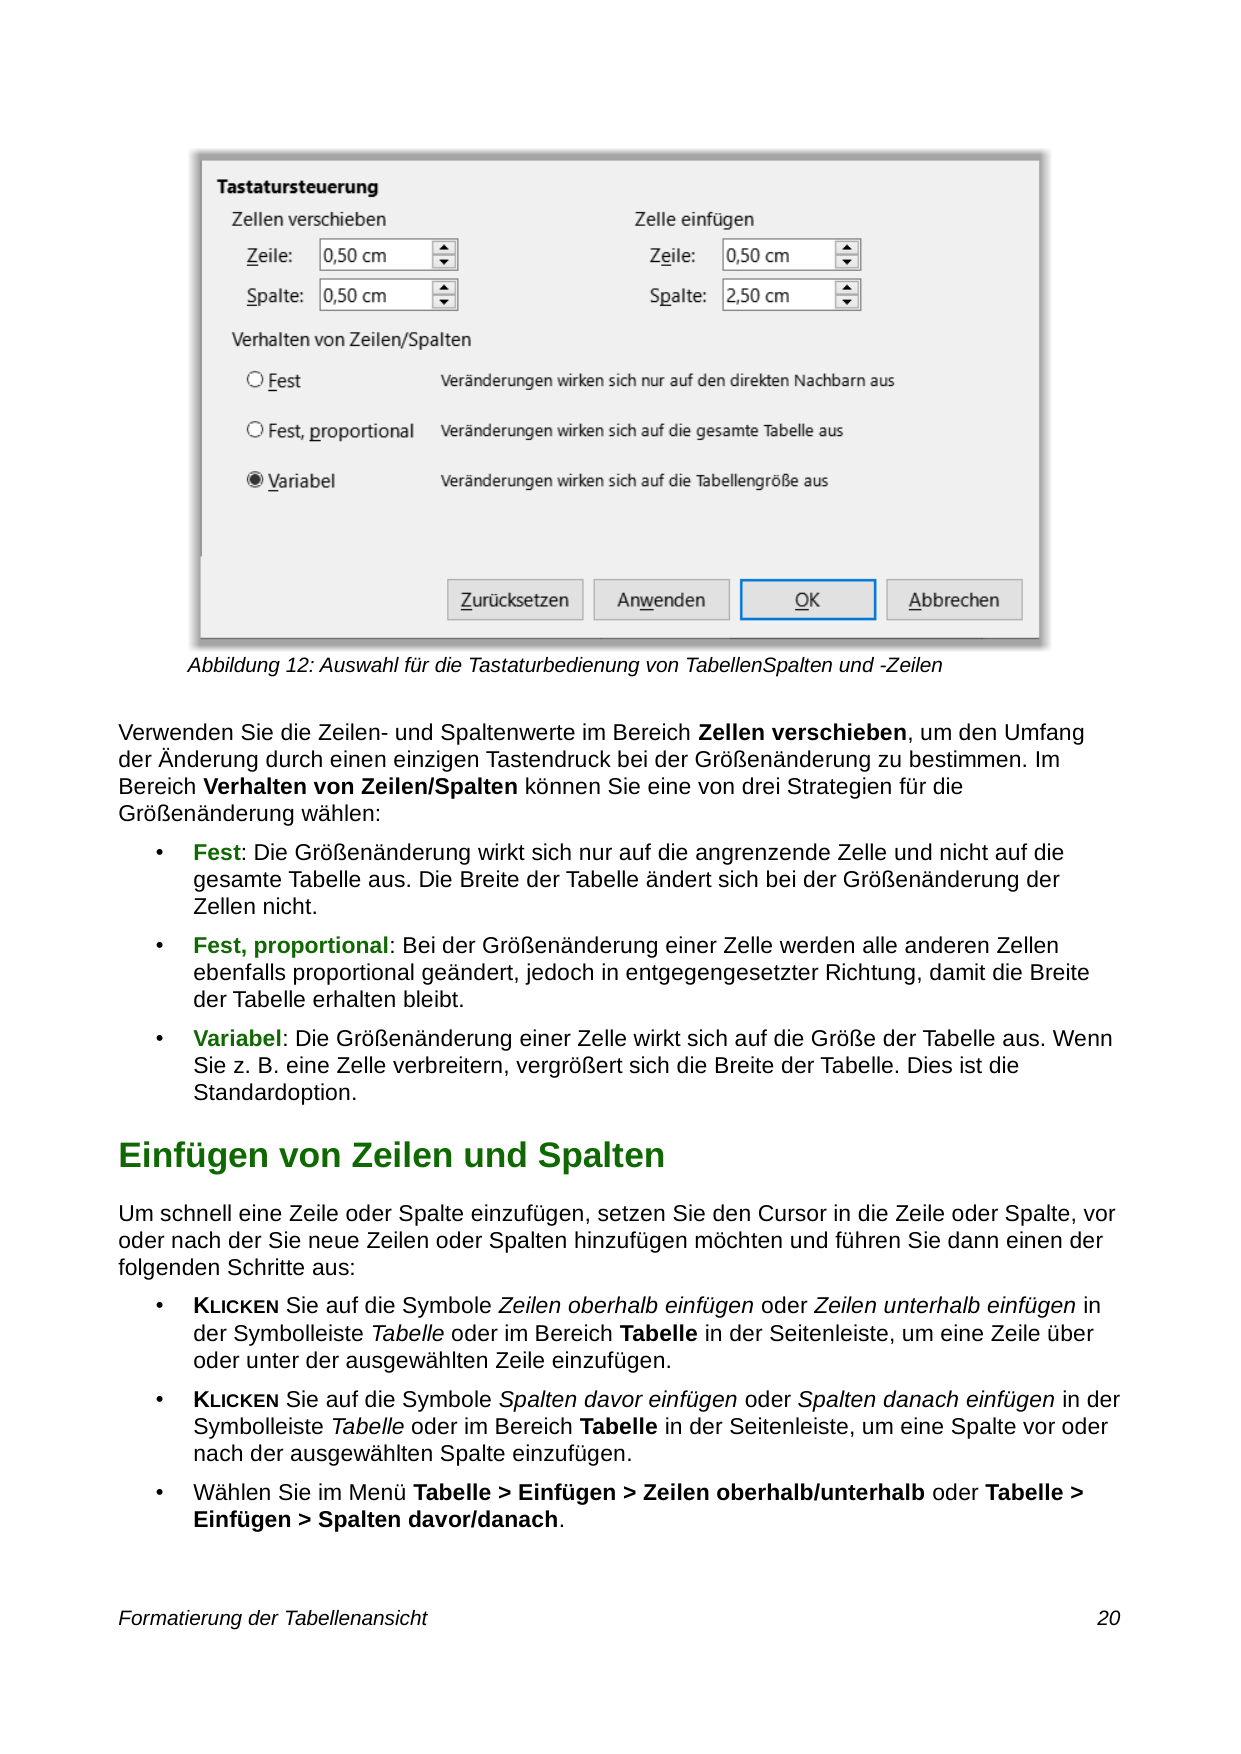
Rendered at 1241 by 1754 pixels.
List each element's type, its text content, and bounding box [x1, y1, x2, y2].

subtitle Einfügen von Zeilen und Spalten [118, 1135, 1122, 1175]
list Fest, proportional: Bei der Größenänderung einer Zelle werden alle anderen Zellen ebenfalls proportional geändert, jedoch in entgegengesetzter Richtung, damit die Breite der Tabelle erhalten bleibt. [156, 931, 1122, 1012]
list Fest: Die Größenänderung wirkt sich nur auf die angrenzende Zelle und nicht auf die gesamte Tabelle aus. Die Breite der Tabelle ändert sich bei der Größenänderung der Zellen nicht. [156, 838, 1122, 919]
text Verwenden Sie die Zeilen- und Spaltenwerte im Bereich Zellen verschieben, um den Umfang der Änderung durch einen einzigen Tastendruck bei der Größenänderung zu bestimmen. Im Bereich Verhalten von Zeilen/Spalten können Sie eine von drei Strategien für die Größenänderung wählen: [118, 718, 1122, 826]
text Um schnell eine Zeile oder Spalte einzufügen, setzen Sie den Cursor in die Zeile oder Spalte, vor oder nach der Sie neue Zeilen oder Spalten hinzufügen möchten und führen Sie dann einen der folgenden Schritte aus: [118, 1199, 1122, 1280]
list Variabel: Die Größenänderung einer Zelle wirkt sich auf die Größe der Tabelle aus. Wenn Sie z. B. eine Zelle verbreitern, vergrößert sich die Breite der Tabelle. Dies ist die Standardoption. [156, 1024, 1122, 1105]
list Wählen Sie im Menü Tabelle > Einfügen > Zeilen oberhalb/unterhalb oder Tabelle > Einfügen > Spalten davor/danach. [156, 1478, 1122, 1532]
list Klicken Sie auf die Symbole Spalten davor einfügen oder Spalten danach einfügen in der Symbolleiste Tabelle oder im Bereich Tabelle in der Seitenleiste, um eine Spalte vor oder nach der ausgewählten Spalte einzufügen. [156, 1385, 1122, 1466]
list Klicken Sie auf die Symbole Zeilen oberhalb einfügen oder Zeilen unterhalb einfügen in der Symbolleiste Tabelle oder im Bereich Tabelle in der Seitenleiste, um eine Zeile über oder unter der ausgewählten Zeile einzufügen. [156, 1292, 1122, 1373]
picture [187, 147, 1053, 653]
text Abbildung 12: Auswahl für die Tastaturbedienung von TabellenSpalten und -Zeilen [188, 653, 1053, 677]
